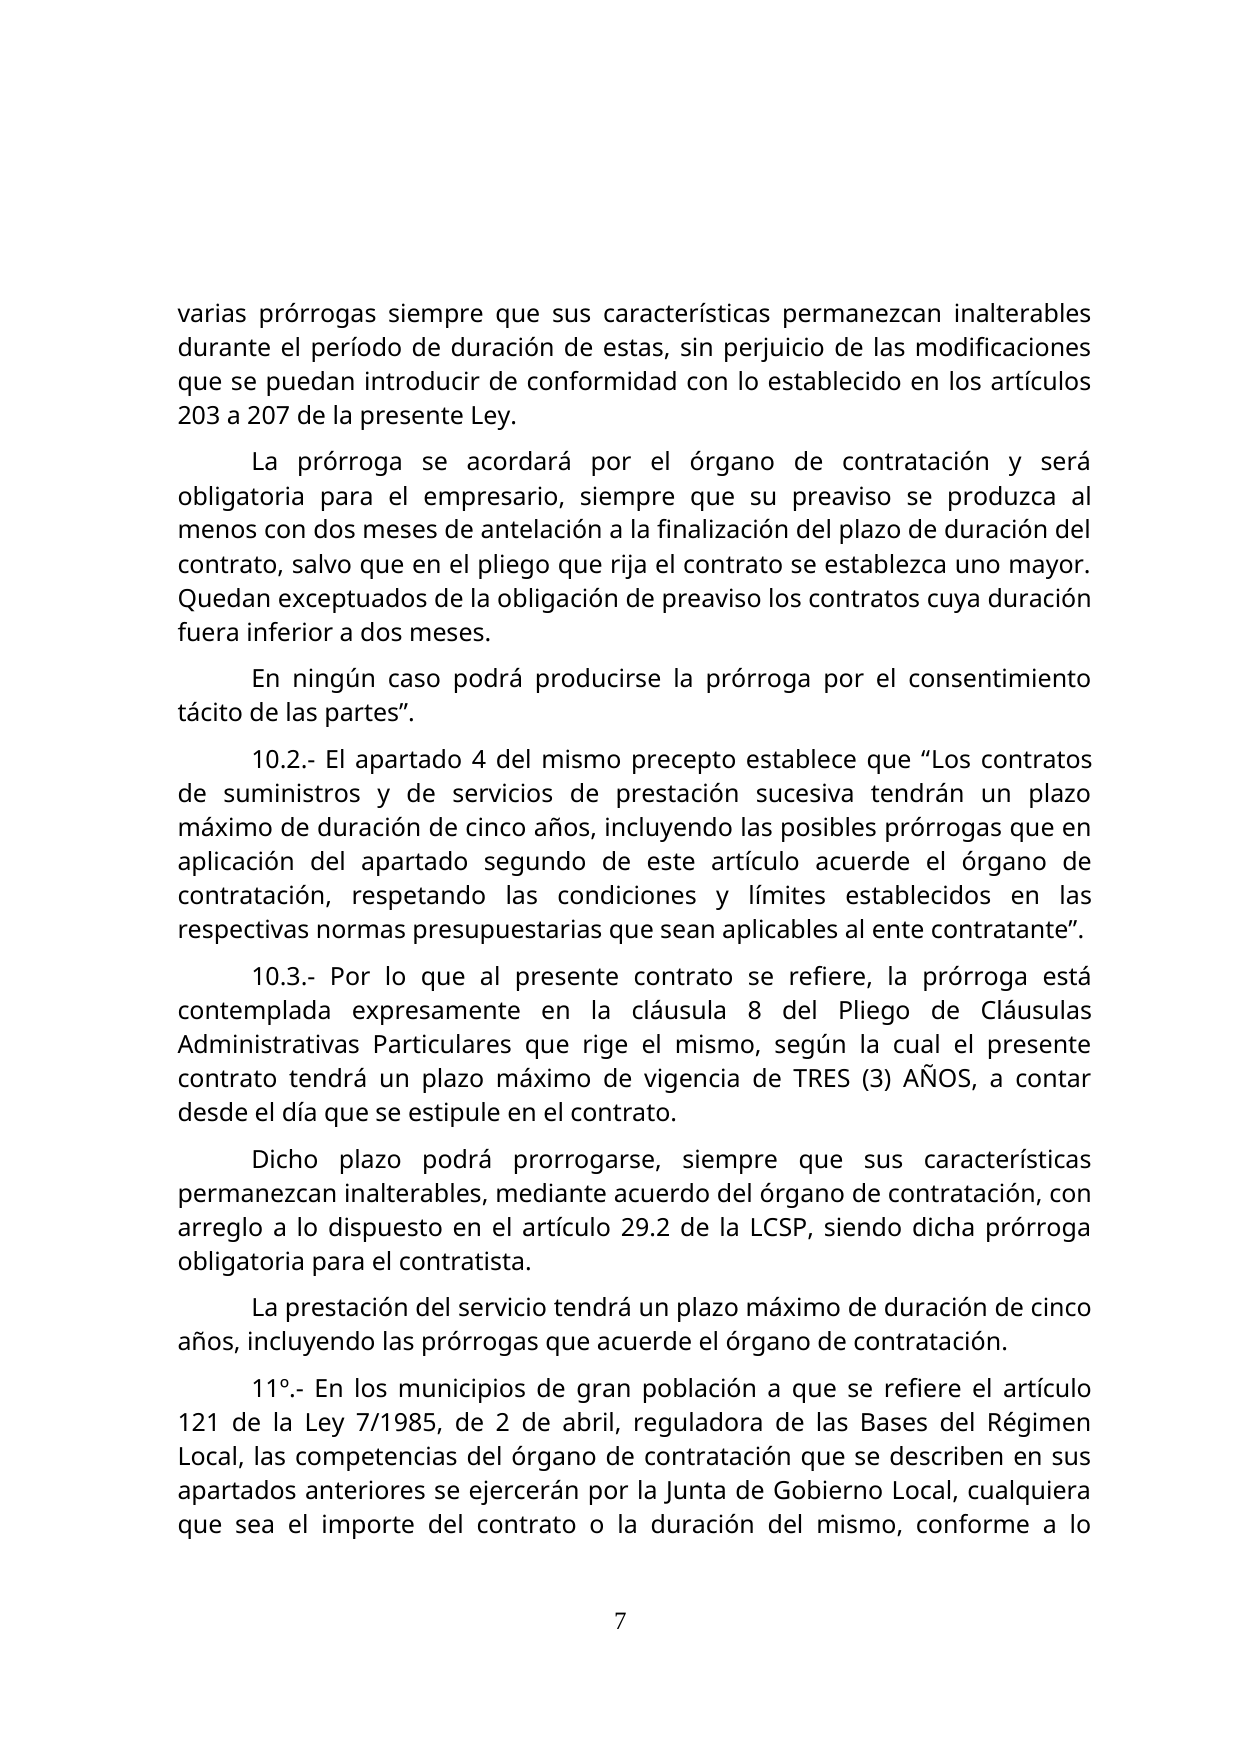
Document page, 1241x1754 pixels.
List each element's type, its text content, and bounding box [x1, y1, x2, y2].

text 10.2.- El apartado 4 del mismo precepto establece que “Los contratos de suministros y de servicios de prestación sucesiva tendrán un plazo máximo de duración de cinco años, incluyendo las posibles prórrogas que en aplicación del apartado segundo de este artículo acuerde el órgano de contratación, respetando las condiciones y límites establecidos en las respectivas normas presupuestarias que sean aplicables al ente contratante”. [177, 742, 1093, 946]
text 10.3.- Por lo que al presente contrato se refiere, la prórroga está contemplada expresamente en la cláusula 8 del Pliego de Cláusulas Administrativas Particulares que rige el mismo, según la cual el presente contrato tendrá un plazo máximo de vigencia de TRES (3) AÑOS, a contar desde el día que se estipule en el contrato. [177, 958, 1093, 1129]
text La prórroga se acordará por el órgano de contratación y será obligatoria para el empresario, siempre que su preaviso se produzca al menos con dos meses de antelación a la finalización del plazo de duración del contrato, salvo que en el pliego que rija el contrato se establezca uno mayor. Quedan exceptuados de la obligación de preaviso los contratos cuya duración fuera inferior a dos meses. [177, 444, 1093, 648]
text 11º.- En los municipios de gran población a que se refiere el artículo 121 de la Ley 7/1985, de 2 de abril, reguladora de las Bases del Régimen Local, las competencias del órgano de contratación que se describen en sus apartados anteriores se ejercerán por la Junta de Gobierno Local, cualquiera que sea el importe del contrato o la duración del mismo, conforme a lo [177, 1371, 1093, 1541]
text En ningún caso podrá producirse la prórroga por el consentimiento tácito de las partes”. [177, 661, 1093, 729]
text Dicho plazo podrá prorrogarse, siempre que sus características permanezcan inalterables, mediante acuerdo del órgano de contratación, con arreglo a lo dispuesto en el artículo 29.2 de la LCSP, siendo dicha prórroga obligatoria para el contratista. [177, 1141, 1093, 1277]
text La prestación del servicio tendrá un plazo máximo de duración de cinco años, incluyendo las prórrogas que acuerde el órgano de contratación. [177, 1290, 1093, 1358]
text varias prórrogas siempre que sus características permanezcan inalterables durante el período de duración de estas, sin perjuicio de las modificaciones que se puedan introducir de conformidad con lo establecido en los artículos 203 a 207 de la presente Ley. [177, 295, 1093, 432]
